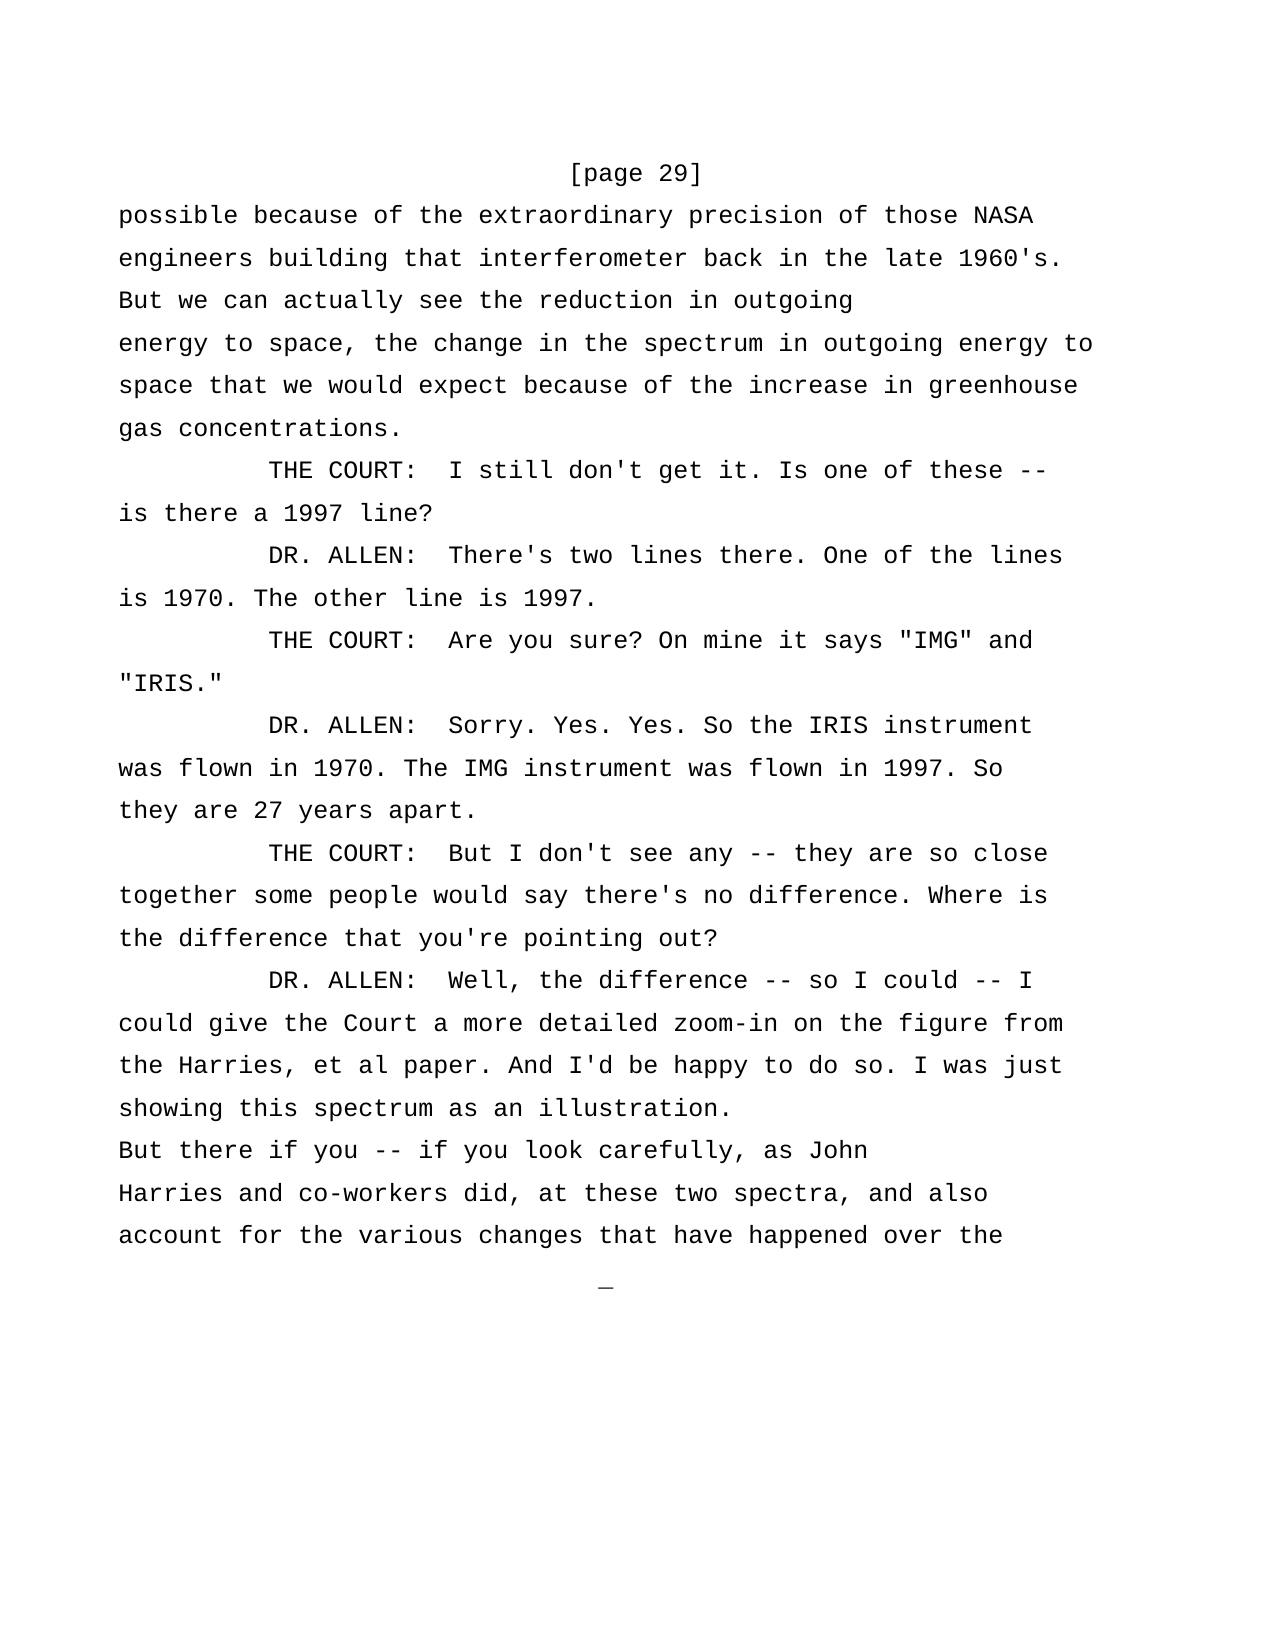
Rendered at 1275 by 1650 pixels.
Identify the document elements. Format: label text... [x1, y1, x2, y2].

text the difference that you're pointing out? [118, 926, 1157, 954]
text showing this spectrum as an illustration. [118, 1096, 1157, 1124]
text "IRIS." [118, 671, 1157, 699]
text THE COURT: I still don't get it. Is one of these -- [118, 458, 1157, 486]
text DR. ALLEN: Well, the difference -- so I could -- I [118, 968, 1157, 996]
text engineers building that interferometer back in the late 1960's. [118, 246, 1157, 274]
text THE COURT: But I don't see any -- they are so close [118, 841, 1157, 869]
text But we can actually see the reduction in outgoing [118, 288, 1157, 316]
text is 1970. The other line is 1997. [118, 586, 1157, 614]
text was flown in 1970. The IMG instrument was flown in 1997. So [118, 756, 1157, 784]
text energy to space, the change in the spectrum in outgoing energy to [118, 331, 1157, 359]
text [page 29] [118, 161, 1157, 189]
text they are 27 years apart. [118, 798, 1157, 826]
text the Harries, et al paper. And I'd be happy to do so. I was just [118, 1053, 1157, 1081]
text _ [118, 1266, 1157, 1294]
text THE COURT: Are you sure? On mine it says "IMG" and [118, 628, 1157, 656]
text space that we would expect because of the increase in greenhouse [118, 373, 1157, 401]
text possible because of the extraordinary precision of those NASA [118, 203, 1157, 231]
text could give the Court a more detailed zoom-in on the figure from [118, 1011, 1157, 1039]
text gas concentrations. [118, 416, 1157, 444]
text is there a 1997 line? [118, 501, 1157, 529]
text account for the various changes that have happened over the [118, 1223, 1157, 1251]
text Harries and co-workers did, at these two spectra, and also [118, 1181, 1157, 1209]
text DR. ALLEN: There's two lines there. One of the lines [118, 543, 1157, 571]
text But there if you -- if you look carefully, as John [118, 1138, 1157, 1166]
text together some people would say there's no difference. Where is [118, 883, 1157, 911]
text DR. ALLEN: Sorry. Yes. Yes. So the IRIS instrument [118, 713, 1157, 741]
